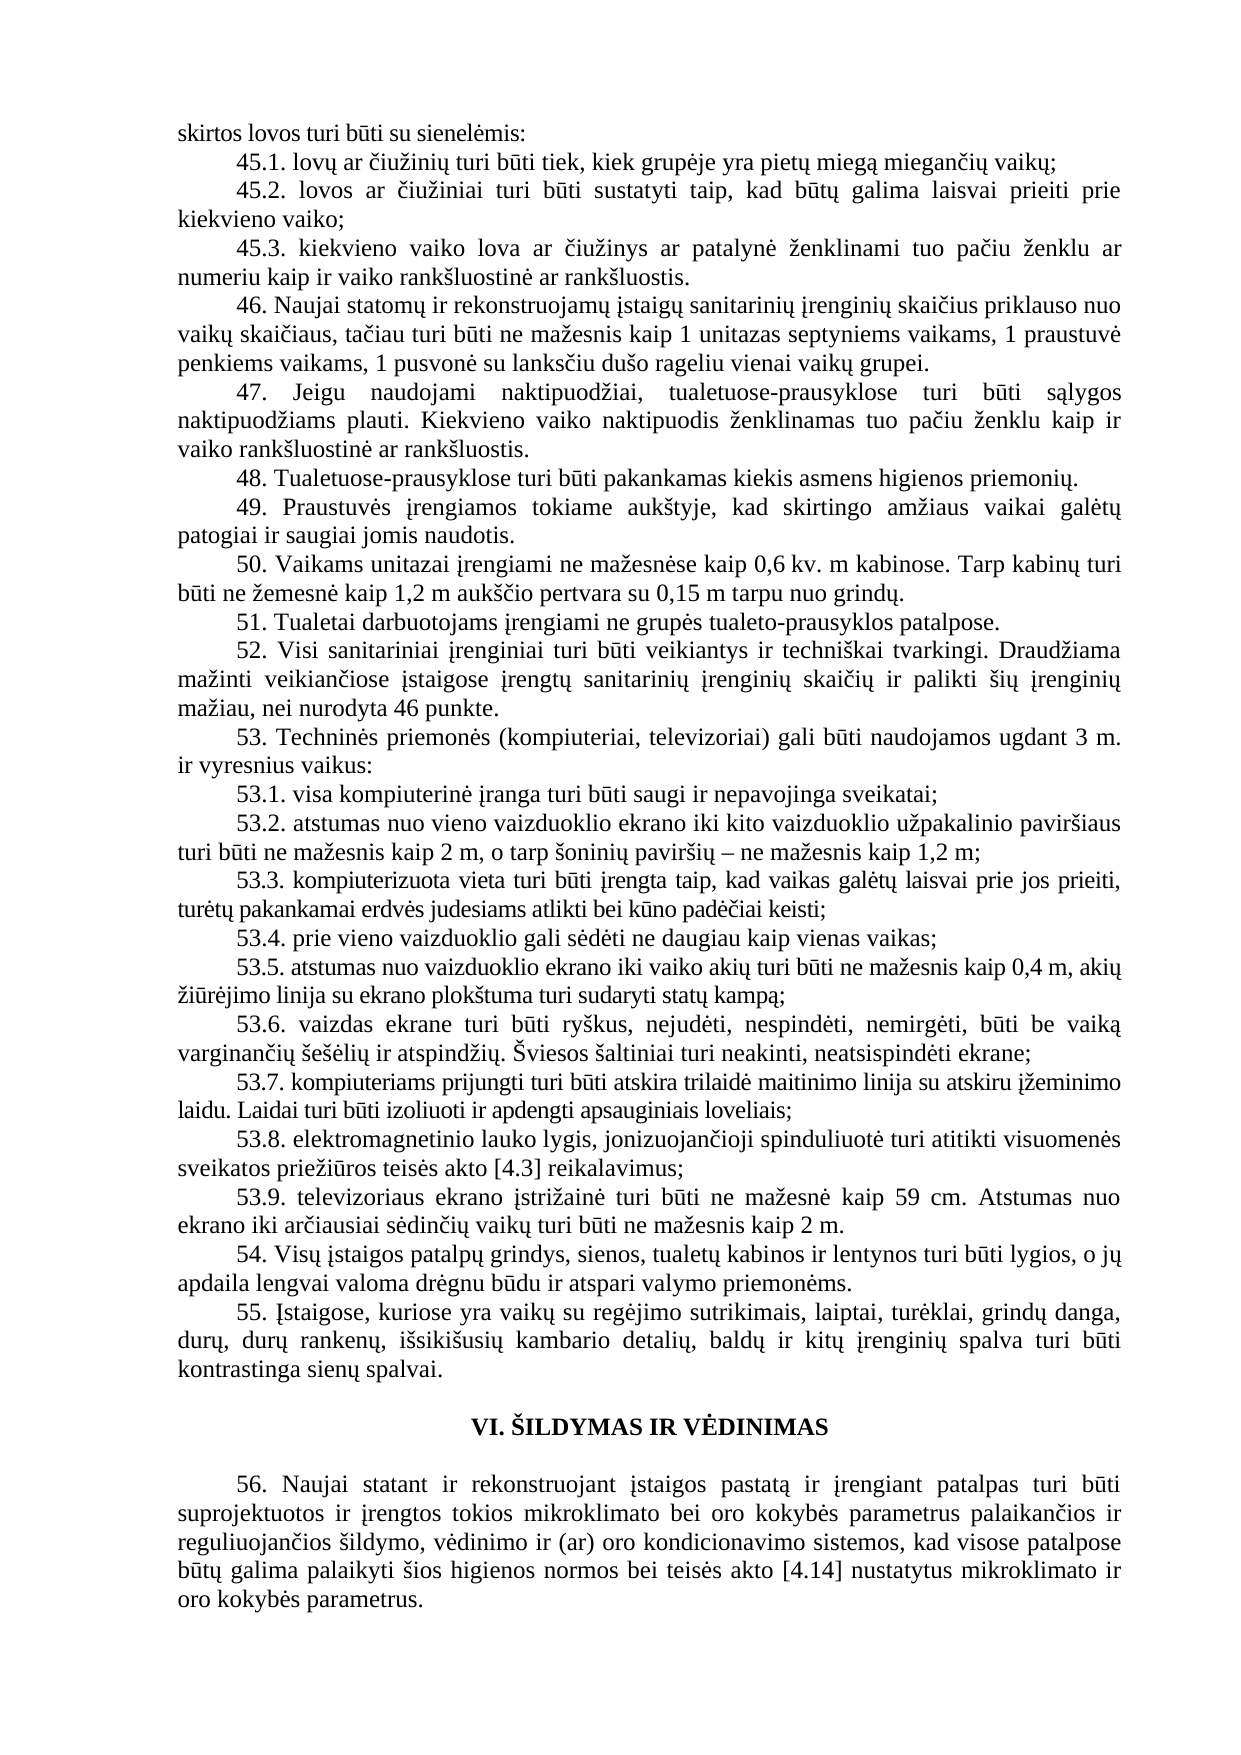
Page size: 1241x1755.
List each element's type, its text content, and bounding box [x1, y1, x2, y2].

text 53.6. vaizdas ekrane turi būti ryškus, nejudėti, nespindėti, nemirgėti, būti be vaiką varginančių šešėlių ir atspindžių. Šviesos šaltiniai turi neakinti, neatsispindėti ekrane; [177, 1009, 1122, 1067]
text 48. Tualetuose-prausyklose turi būti pakankamas kiekis asmens higienos priemonių. [177, 463, 1122, 492]
text 53. Techninės priemonės (kompiuteriai, televizoriai) gali būti naudojamos ugdant 3 m. ir vyresnius vaikus: [177, 722, 1122, 779]
text 52. Visi sanitariniai įrenginiai turi būti veikiantys ir techniškai tvarkingi. Draudžiama mažinti veikiančiose įstaigose įrengtų sanitarinių įrenginių skaičių ir palikti šių įrenginių mažiau, nei nurodyta 46 punkte. [177, 636, 1122, 722]
text 45.2. lovos ar čiužiniai turi būti sustatyti taip, kad būtų galima laisvai prieiti prie kiekvieno vaiko; [177, 176, 1122, 233]
text 54. Visų įstaigos patalpų grindys, sienos, tualetų kabinos ir lentynos turi būti lygios, o jų apdaila lengvai valoma drėgnu būdu ir atspari valymo priemonėms. [177, 1239, 1122, 1297]
text 47. Jeigu naudojami naktipuodžiai, tualetuose-prausyklose turi būti sąlygos naktipuodžiams plauti. Kiekvieno vaiko naktipuodis ženklinamas tuo pačiu ženklu kaip ir vaiko rankšluostinė ar rankšluostis. [177, 377, 1122, 463]
text 51. Tualetai darbuotojams įrengiami ne grupės tualeto-prausyklos patalpose. [177, 607, 1122, 636]
text 53.7. kompiuteriams prijungti turi būti atskira trilaidė maitinimo linija su atskiru įžeminimo laidu. Laidai turi būti izoliuoti ir apdengti apsauginiais loveliais; [177, 1067, 1122, 1124]
text 53.8. elektromagnetinio lauko lygis, jonizuojančioji spinduliuotė turi atitikti visuomenės sveikatos priežiūros teisės akto [4.3] reikalavimus; [177, 1124, 1122, 1182]
text 49. Praustuvės įrengiamos tokiame aukštyje, kad skirtingo amžiaus vaikai galėtų patogiai ir saugiai jomis naudotis. [177, 492, 1122, 549]
text 53.9. televizoriaus ekrano įstrižainė turi būti ne mažesnė kaip 59 cm. Atstumas nuo ekrano iki arčiausiai sėdinčių vaikų turi būti ne mažesnis kaip 2 m. [177, 1182, 1122, 1239]
text 53.5. atstumas nuo vaizduoklio ekrano iki vaiko akių turi būti ne mažesnis kaip 0,4 m, akių žiūrėjimo linija su ekrano plokštuma turi sudaryti statų kampą; [177, 952, 1122, 1009]
text 46. Naujai statomų ir rekonstruojamų įstaigų sanitarinių įrenginių skaičius priklauso nuo vaikų skaičiaus, tačiau turi būti ne mažesnis kaip 1 unitazas septyniems vaikams, 1 praustuvė penkiems vaikams, 1 pusvonė su lanksčiu dušo rageliu vienai vaikų grupei. [177, 291, 1122, 377]
text 53.4. prie vieno vaizduoklio gali sėdėti ne daugiau kaip vienas vaikas; [177, 923, 1122, 952]
text 53.1. visa kompiuterinė įranga turi būti saugi ir nepavojinga sveikatai; [177, 779, 1122, 808]
text 55. Įstaigose, kuriose yra vaikų su regėjimo sutrikimais, laiptai, turėklai, grindų danga, durų, durų rankenų, išsikišusių kambario detalių, baldų ir kitų įrenginių spalva turi būti kontrastinga sienų spalvai. [177, 1297, 1122, 1383]
text VI. ŠILDYMAS IR VĖDINIMAS [177, 1412, 1122, 1441]
text 53.3. kompiuterizuota vieta turi būti įrengta taip, kad vaikas galėtų laisvai prie jos prieiti, turėtų pakankamai erdvės judesiams atlikti bei kūno padėčiai keisti; [177, 866, 1122, 923]
text 56. Naujai statant ir rekonstruojant įstaigos pastatą ir įrengiant patalpas turi būti suprojektuotos ir įrengtos tokios mikroklimato bei oro kokybės parametrus palaikančios ir reguliuojančios šildymo, vėdinimo ir (ar) oro kondicionavimo sistemos, kad visose patalpose būtų galima palaikyti šios higienos normos bei teisės akto [4.14] nustatytus mikroklimato ir oro kokybės parametrus. [177, 1469, 1122, 1613]
text skirtos lovos turi būti su sienelėmis: [177, 118, 1122, 147]
text 53.2. atstumas nuo vieno vaizduoklio ekrano iki kito vaizduoklio užpakalinio paviršiaus turi būti ne mažesnis kaip 2 m, o tarp šoninių paviršių – ne mažesnis kaip 1,2 m; [177, 808, 1122, 866]
text 45.3. kiekvieno vaiko lova ar čiužinys ar patalynė ženklinami tuo pačiu ženklu ar numeriu kaip ir vaiko rankšluostinė ar rankšluostis. [177, 233, 1122, 291]
text 50. Vaikams unitazai įrengiami ne mažesnėse kaip 0,6 kv. m kabinose. Tarp kabinų turi būti ne žemesnė kaip 1,2 m aukščio pertvara su 0,15 m tarpu nuo grindų. [177, 549, 1122, 607]
text 45.1. lovų ar čiužinių turi būti tiek, kiek grupėje yra pietų miegą miegančių vaikų; [177, 147, 1122, 176]
